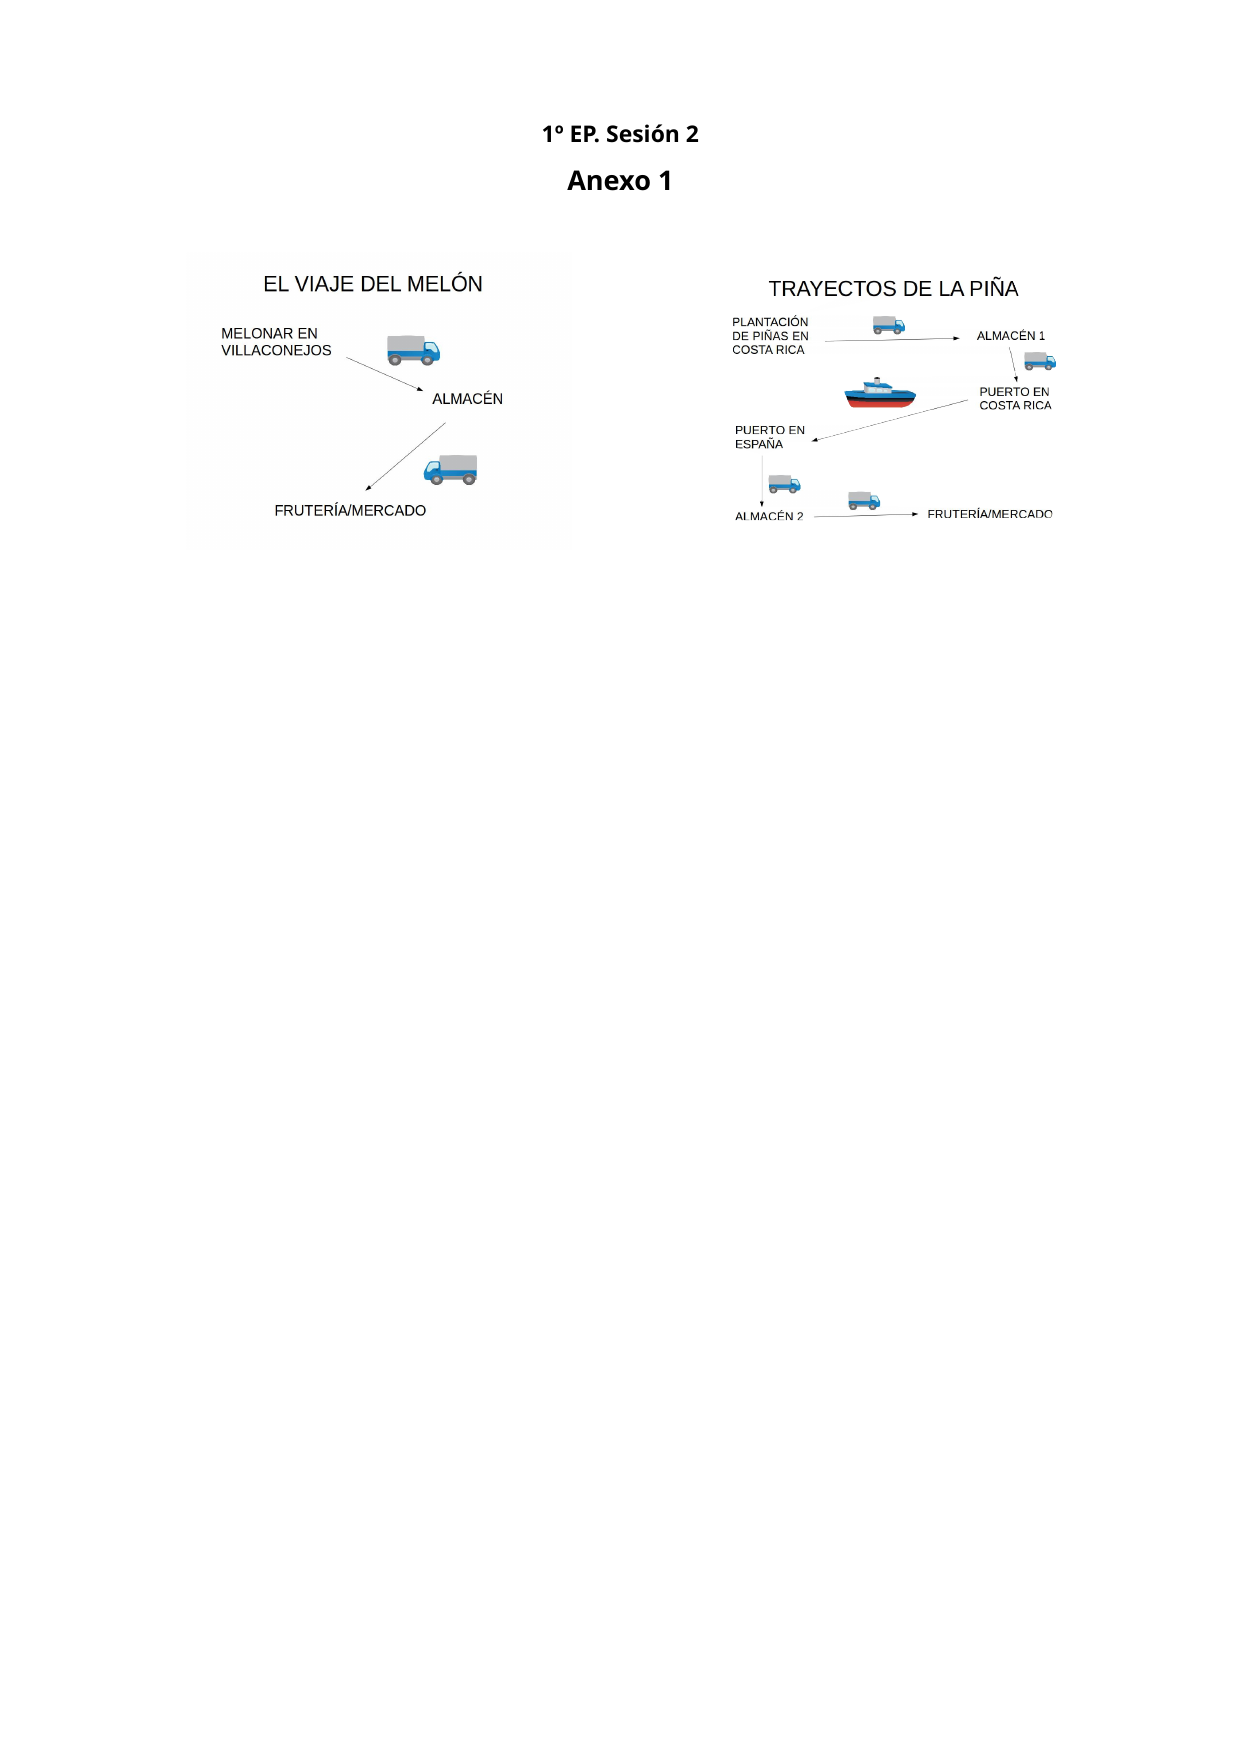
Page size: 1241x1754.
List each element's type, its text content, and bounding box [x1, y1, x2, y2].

picture [186, 252, 572, 550]
text 1º EP. Sesión 2 [118, 118, 1122, 149]
picture [765, 291, 1086, 553]
text Anexo 1 [118, 161, 1122, 198]
